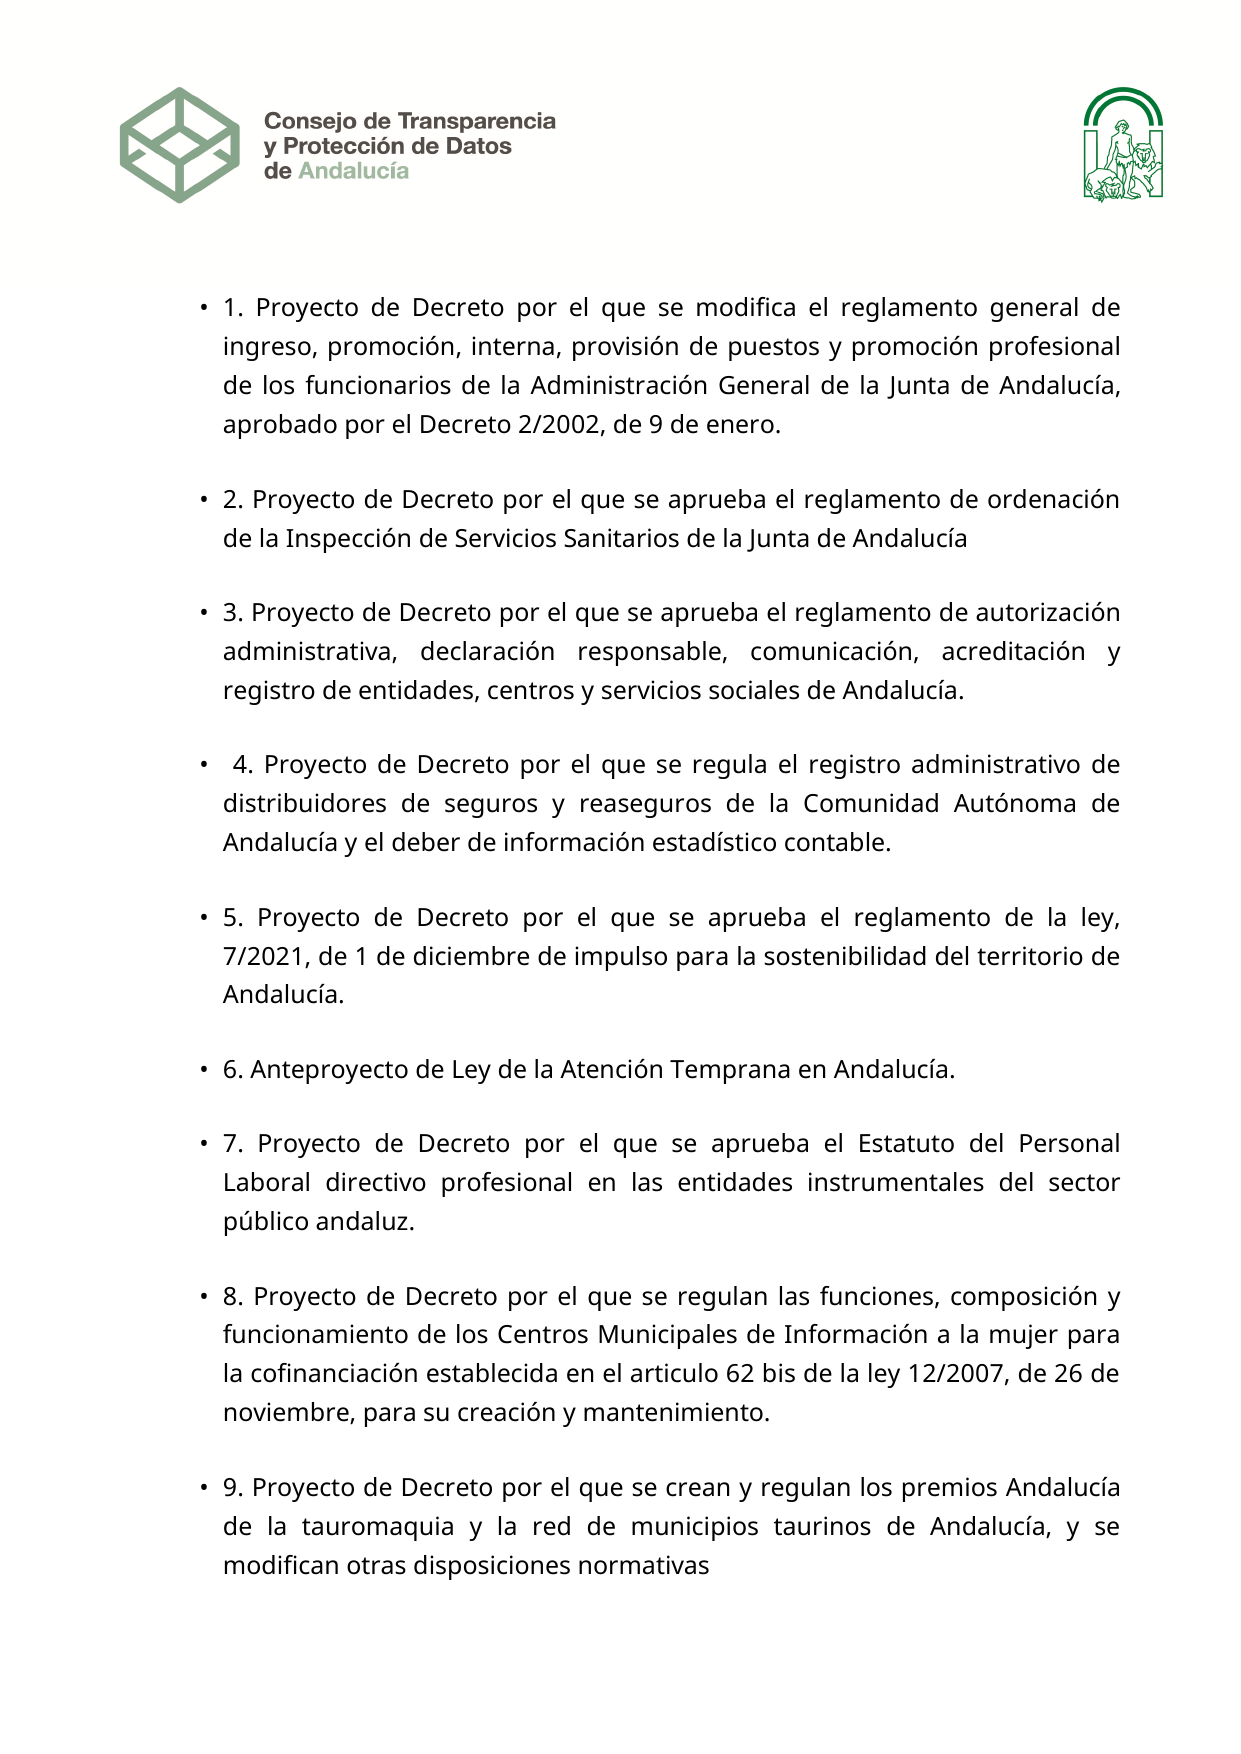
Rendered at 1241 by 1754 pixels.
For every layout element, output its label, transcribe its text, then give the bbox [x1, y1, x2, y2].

list 9. Proyecto de Decreto por el que se crean y regulan los premios Andalucía de la tauromaquia y la red de municipios taurinos de Andalucía, y se modifican otras disposiciones normativas [199, 1470, 1122, 1582]
list 8. Proyecto de Decreto por el que se regulan las funciones, composición y funcionamiento de los Centros Municipales de Información a la mujer para la cofinanciación establecida en el articulo 62 bis de la ley 12/2007, de 26 de noviembre, para su creación y mantenimiento. [199, 1278, 1122, 1429]
list 2. Proyecto de Decreto por el que se aprueba el reglamento de ordenación de la Inspección de Servicios Sanitarios de la Junta de Andalucía [199, 482, 1122, 554]
list 3. Proyecto de Decreto por el que se aprueba el reglamento de autorización administrativa, declaración responsable, comunicación, acreditación y registro de entidades, centros y servicios sociales de Andalucía. [199, 595, 1122, 707]
list 7. Proyecto de Decreto por el que se aprueba el Estatuto del Personal Laboral directivo profesional en las entidades instrumentales del sector público andaluz. [199, 1126, 1122, 1238]
list 1. Proyecto de Decreto por el que se modifica el reglamento general de ingreso, promoción, interna, provisión de puestos y promoción profesional de los funcionarios de la Administración General de la Junta de Andalucía, aprobado por el Decreto 2/2002, de 9 de enero. [199, 286, 1122, 441]
list 4. Proyecto de Decreto por el que se regula el registro administrativo de distribuidores de seguros y reaseguros de la Comunidad Autónoma de Andalucía y el deber de información estadístico contable. [199, 747, 1122, 859]
list 6. Anteproyecto de Ley de la Atención Temprana en Andalucía. [199, 1052, 1122, 1086]
list 5. Proyecto de Decreto por el que se aprueba el reglamento de la ley, 7/2021, de 1 de diciembre de impulso para la sostenibilidad del territorio de Andalucía. [199, 899, 1122, 1011]
